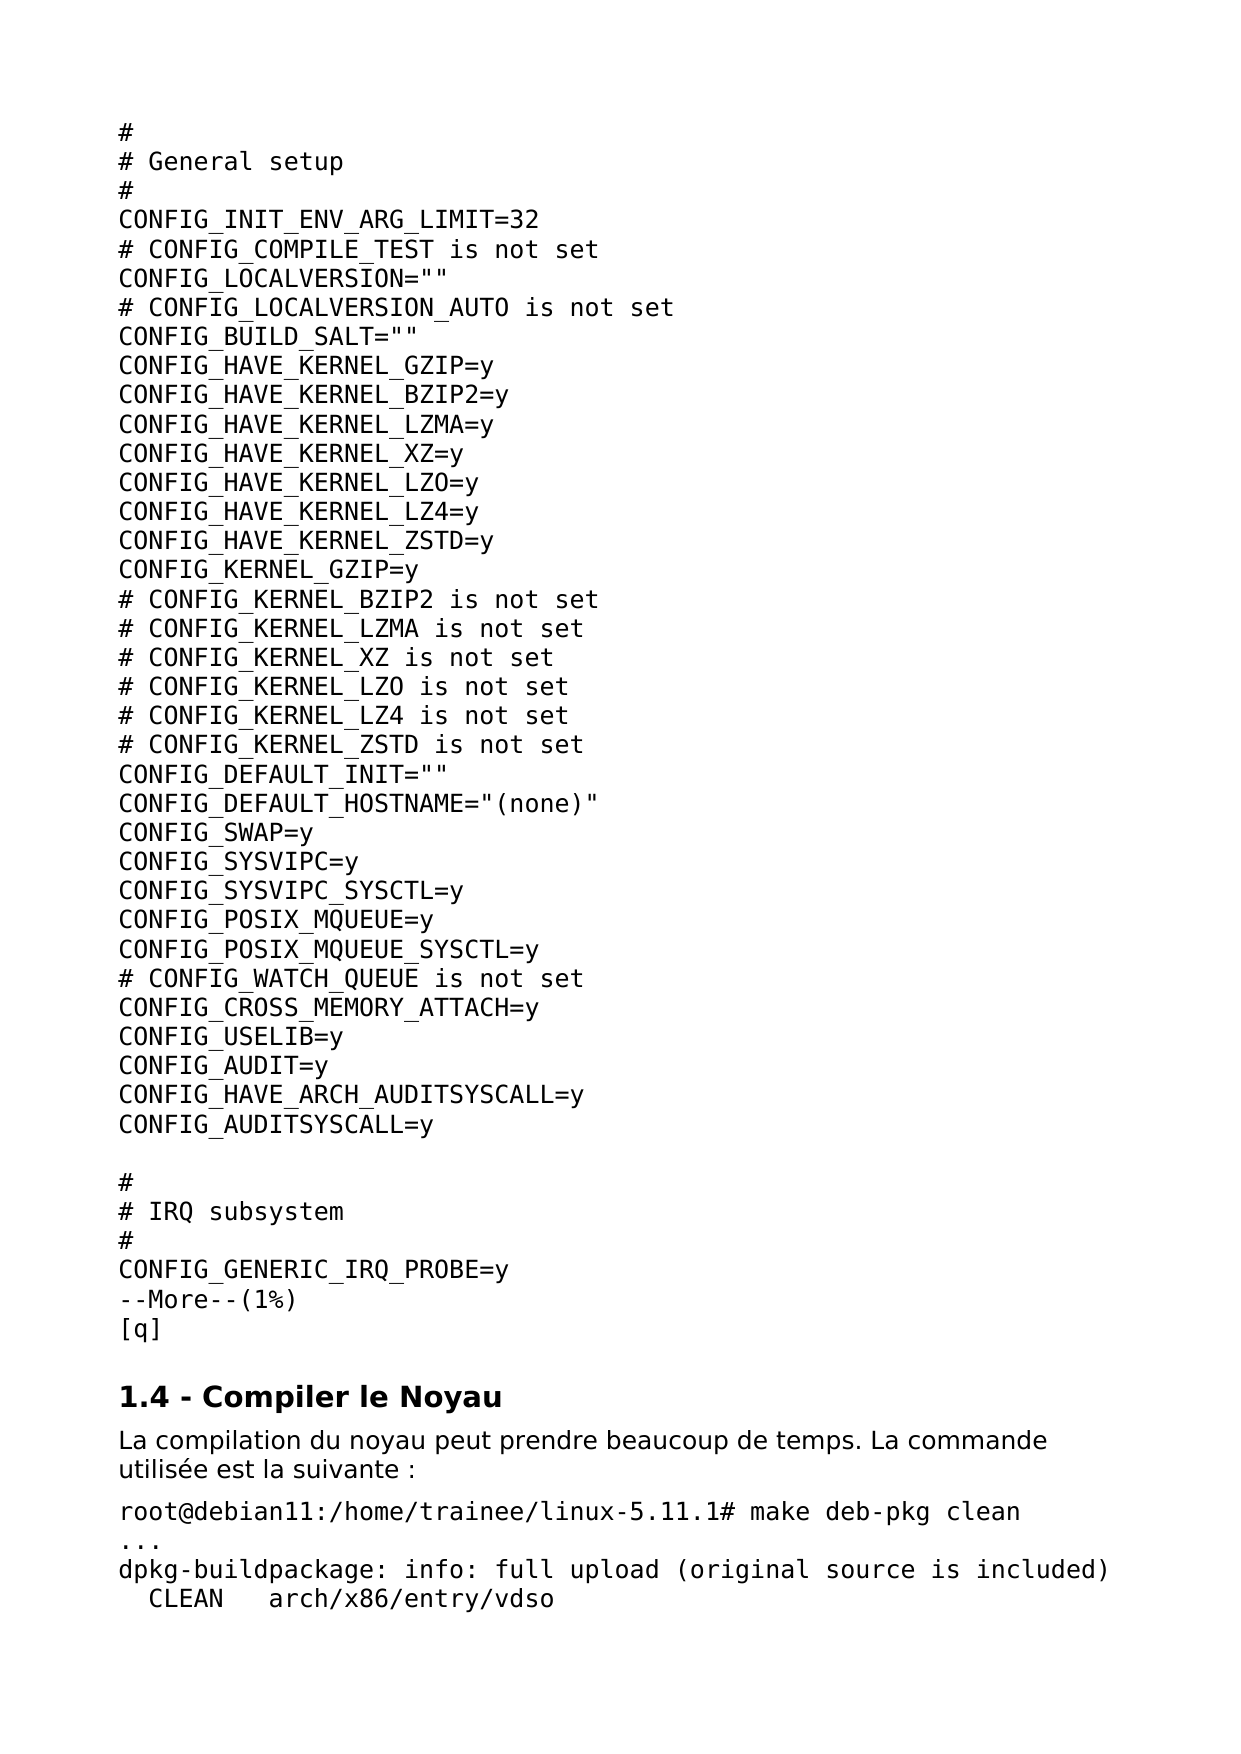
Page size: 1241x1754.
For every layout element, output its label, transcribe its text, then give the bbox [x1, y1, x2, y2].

text root@debian11:/home/trainee/linux-5.11.1# make deb-pkg clean ... dpkg-buildpackage: info: full upload (original source is included) CLEAN arch/x86/entry/vdso [118, 1497, 1122, 1614]
text # # General setup # CONFIG_INIT_ENV_ARG_LIMIT=32 # CONFIG_COMPILE_TEST is not set CONFIG_LOCALVERSION="" # CONFIG_LOCALVERSION_AUTO is not set CONFIG_BUILD_SALT="" CONFIG_HAVE_KERNEL_GZIP=y CONFIG_HAVE_KERNEL_BZIP2=y CONFIG_HAVE_KERNEL_LZMA=y CONFIG_HAVE_KERNEL_XZ=y CONFIG_HAVE_KERNEL_LZO=y CONFIG_HAVE_KERNEL_LZ4=y CONFIG_HAVE_KERNEL_ZSTD=y CONFIG_KERNEL_GZIP=y # CONFIG_KERNEL_BZIP2 is not set # CONFIG_KERNEL_LZMA is not set # CONFIG_KERNEL_XZ is not set # CONFIG_KERNEL_LZO is not set # CONFIG_KERNEL_LZ4 is not set # CONFIG_KERNEL_ZSTD is not set CONFIG_DEFAULT_INIT="" CONFIG_DEFAULT_HOSTNAME="(none)" CONFIG_SWAP=y CONFIG_SYSVIPC=y CONFIG_SYSVIPC_SYSCTL=y CONFIG_POSIX_MQUEUE=y CONFIG_POSIX_MQUEUE_SYSCTL=y # CONFIG_WATCH_QUEUE is not set CONFIG_CROSS_MEMORY_ATTACH=y CONFIG_USELIB=y CONFIG_AUDIT=y CONFIG_HAVE_ARCH_AUDITSYSCALL=y CONFIG_AUDITSYSCALL=y # # IRQ subsystem # CONFIG_GENERIC_IRQ_PROBE=y --More--(1%) [q] [118, 118, 1122, 1343]
subtitle 1.4 - Compiler le Noyau [118, 1380, 1122, 1414]
text La compilation du noyau peut prendre beaucoup de temps. La commande utilisée est la suivante : [118, 1426, 1122, 1485]
